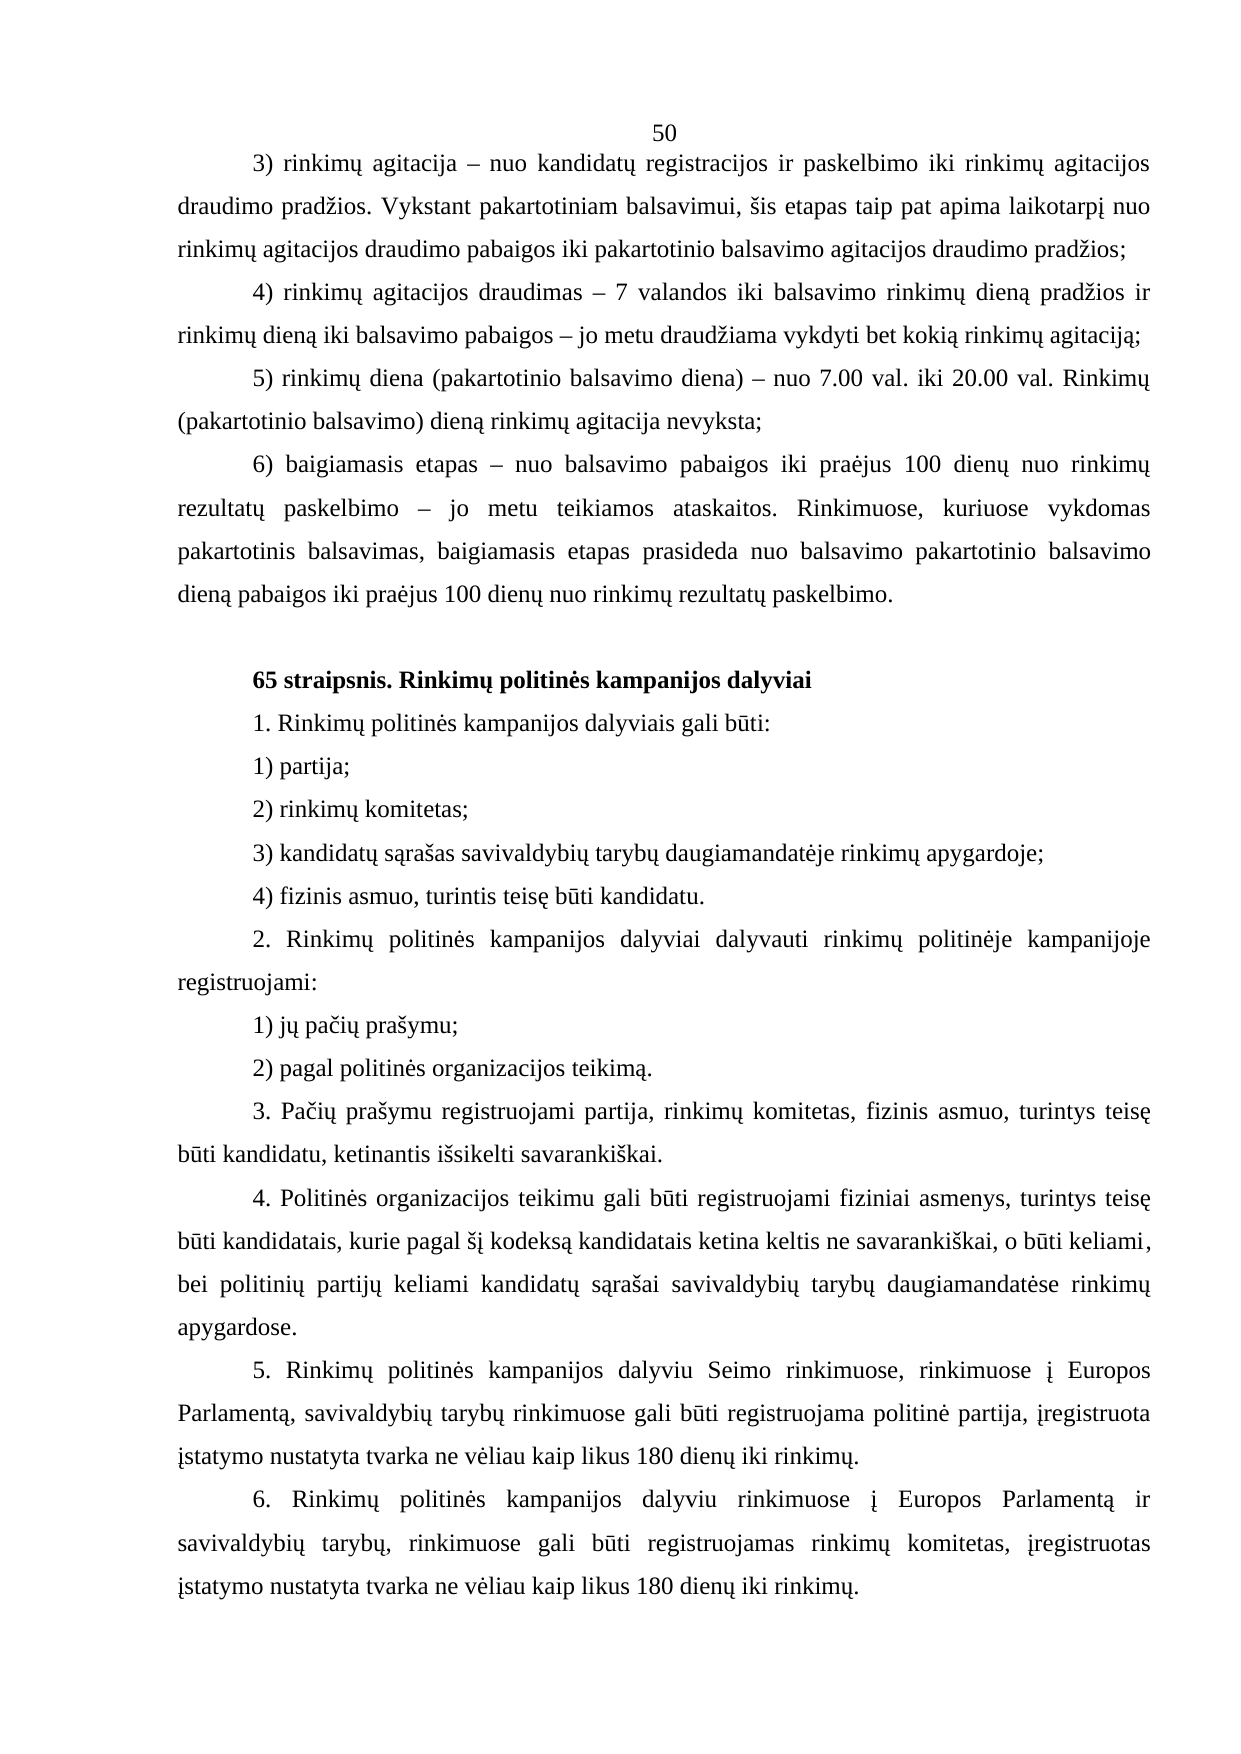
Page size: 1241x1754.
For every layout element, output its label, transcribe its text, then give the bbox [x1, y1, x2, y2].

text 4. Politinės organizacijos teikimu gali būti registruojami fiziniai asmenys, turintys teisę būti kandidatais, kurie pagal šį kodeksą kandidatais ketina keltis ne savarankiškai, o būti keliami, bei politinių partijų keliami kandidatų sąrašai savivaldybių tarybų daugiamandatėse rinkimų apygardose. [177, 1183, 1152, 1341]
text 6) baigiamasis etapas – nuo balsavimo pabaigos iki praėjus 100 dienų nuo rinkimų rezultatų paskelbimo – jo metu teikiamos ataskaitos. Rinkimuose, kuriuose vykdomas pakartotinis balsavimas, baigiamasis etapas prasideda nuo balsavimo pakartotinio balsavimo dieną pabaigos iki praėjus 100 dienų nuo rinkimų rezultatų paskelbimo. [177, 449, 1152, 608]
text 5. Rinkimų politinės kampanijos dalyviu Seimo rinkimuose, rinkimuose į Europos Parlamentą, savivaldybių tarybų rinkimuose gali būti registruojama politinė partija, įregistruota įstatymo nustatyta tvarka ne vėliau kaip likus 180 dienų iki rinkimų. [177, 1355, 1152, 1470]
subtitle 65 straipsnis. Rinkimų politinės kampanijos dalyviai [177, 665, 1152, 694]
text 3) rinkimų agitacija – nuo kandidatų registracijos ir paskelbimo iki rinkimų agitacijos draudimo pradžios. Vykstant pakartotiniam balsavimui, šis etapas taip pat apima laikotarpį nuo rinkimų agitacijos draudimo pabaigos iki pakartotinio balsavimo agitacijos draudimo pradžios; [177, 148, 1152, 263]
text 6. Rinkimų politinės kampanijos dalyviu rinkimuose į Europos Parlamentą ir savivaldybių tarybų, rinkimuose gali būti registruojamas rinkimų komitetas, įregistruotas įstatymo nustatyta tvarka ne vėliau kaip likus 180 dienų iki rinkimų. [177, 1484, 1152, 1599]
text 2) pagal politinės organizacijos teikimą. [177, 1053, 1152, 1082]
text 2. Rinkimų politinės kampanijos dalyviai dalyvauti rinkimų politinėje kampanijoje registruojami: [177, 924, 1152, 996]
text 5) rinkimų diena (pakartotinio balsavimo diena) – nuo 7.00 val. iki 20.00 val. Rinkimų (pakartotinio balsavimo) dieną rinkimų agitacija nevyksta; [177, 363, 1152, 435]
text 2) rinkimų komitetas; [177, 794, 1152, 823]
text 1) partija; [177, 751, 1152, 780]
text 4) fizinis asmuo, turintis teisę būti kandidatu. [177, 881, 1152, 909]
text 1) jų pačių prašymu; [177, 1010, 1152, 1039]
text 1. Rinkimų politinės kampanijos dalyviais gali būti: [177, 708, 1152, 737]
text 4) rinkimų agitacijos draudimas – 7 valandos iki balsavimo rinkimų dieną pradžios ir rinkimų dieną iki balsavimo pabaigos – jo metu draudžiama vykdyti bet kokią rinkimų agitaciją; [177, 277, 1152, 349]
text 3) kandidatų sąrašas savivaldybių tarybų daugiamandatėje rinkimų apygardoje; [177, 838, 1152, 866]
text 3. Pačių prašymu registruojami partija, rinkimų komitetas, fizinis asmuo, turintys teisę būti kandidatu, ketinantis išsikelti savarankiškai. [177, 1096, 1152, 1168]
